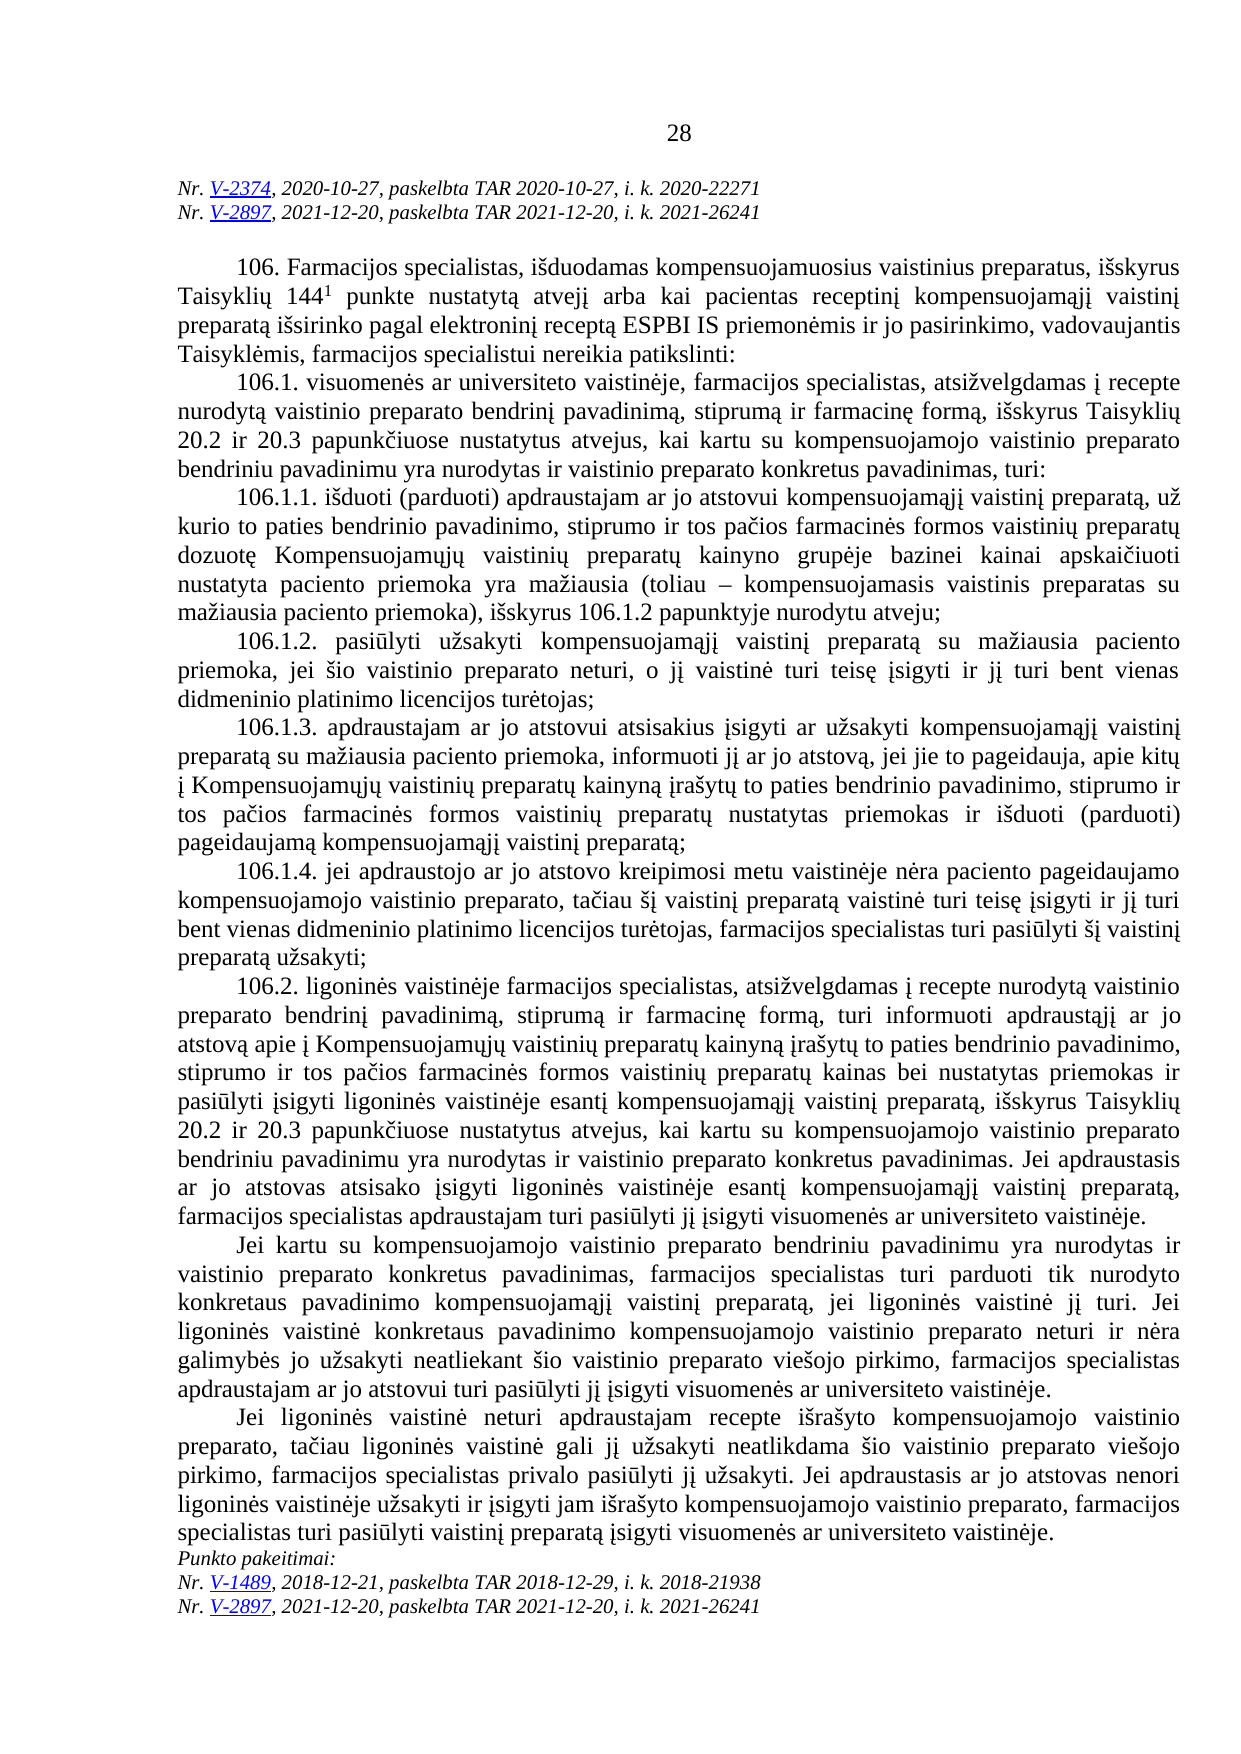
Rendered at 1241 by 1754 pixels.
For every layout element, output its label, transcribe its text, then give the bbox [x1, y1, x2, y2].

text 106.1.2. pasiūlyti užsakyti kompensuojamąjį vaistinį preparatą su mažiausia paciento priemoka, jei šio vaistinio preparato neturi, o jį vaistinė turi teisę įsigyti ir jį turi bent vienas didmeninio platinimo licencijos turėtojas; [177, 626, 1181, 712]
text 106.1.1. išduoti (parduoti) apdraustajam ar jo atstovui kompensuojamąjį vaistinį preparatą, už kurio to paties bendrinio pavadinimo, stiprumo ir tos pačios farmacinės formos vaistinių preparatų dozuotę Kompensuojamųjų vaistinių preparatų kainyno grupėje bazinei kainai apskaičiuoti nustatyta paciento priemoka yra mažiausia (toliau – kompensuojamasis vaistinis preparatas su mažiausia paciento priemoka), išskyrus 106.1.2 papunktyje nurodytu atveju; [177, 482, 1181, 626]
text Jei kartu su kompensuojamojo vaistinio preparato bendriniu pavadinimu yra nurodytas ir vaistinio preparato konkretus pavadinimas, farmacijos specialistas turi parduoti tik nurodyto konkretaus pavadinimo kompensuojamąjį vaistinį preparatą, jei ligoninės vaistinė jį turi. Jei ligoninės vaistinė konkretaus pavadinimo kompensuojamojo vaistinio preparato neturi ir nėra galimybės jo užsakyti neatliekant šio vaistinio preparato viešojo pirkimo, farmacijos specialistas apdraustajam ar jo atstovui turi pasiūlyti jį įsigyti visuomenės ar universiteto vaistinėje. [177, 1230, 1181, 1402]
text 106.2. ligoninės vaistinėje farmacijos specialistas, atsižvelgdamas į recepte nurodytą vaistinio preparato bendrinį pavadinimą, stiprumą ir farmacinę formą, turi informuoti apdraustąjį ar jo atstovą apie į Kompensuojamųjų vaistinių preparatų kainyną įrašytų to paties bendrinio pavadinimo, stiprumo ir tos pačios farmacinės formos vaistinių preparatų kainas bei nustatytas priemokas ir pasiūlyti įsigyti ligoninės vaistinėje esantį kompensuojamąjį vaistinį preparatą, išskyrus Taisyklių 20.2 ir 20.3 papunkčiuose nustatytus atvejus, kai kartu su kompensuojamojo vaistinio preparato bendriniu pavadinimu yra nurodytas ir vaistinio preparato konkretus pavadinimas. Jei apdraustasis ar jo atstovas atsisako įsigyti ligoninės vaistinėje esantį kompensuojamąjį vaistinį preparatą, farmacijos specialistas apdraustajam turi pasiūlyti jį įsigyti visuomenės ar universiteto vaistinėje. [177, 971, 1181, 1230]
text Nr. V-1489, 2018-12-21, paskelbta TAR 2018-12-29, i. k. 2018-21938 [177, 1570, 1181, 1594]
text 106.1. visuomenės ar universiteto vaistinėje, farmacijos specialistas, atsižvelgdamas į recepte nurodytą vaistinio preparato bendrinį pavadinimą, stiprumą ir farmacinę formą, išskyrus Taisyklių 20.2 ir 20.3 papunkčiuose nustatytus atvejus, kai kartu su kompensuojamojo vaistinio preparato bendriniu pavadinimu yra nurodytas ir vaistinio preparato konkretus pavadinimas, turi: [177, 367, 1181, 482]
text 106.1.4. jei apdraustojo ar jo atstovo kreipimosi metu vaistinėje nėra paciento pageidaujamo kompensuojamojo vaistinio preparato, tačiau šį vaistinį preparatą vaistinė turi teisę įsigyti ir jį turi bent vienas didmeninio platinimo licencijos turėtojas, farmacijos specialistas turi pasiūlyti šį vaistinį preparatą užsakyti; [177, 856, 1181, 971]
text Nr. V-2897, 2021-12-20, paskelbta TAR 2021-12-20, i. k. 2021-26241 [177, 200, 1181, 224]
text Nr. V-2374, 2020-10-27, paskelbta TAR 2020-10-27, i. k. 2020-22271 [177, 176, 1181, 200]
text 106.1.3. apdraustajam ar jo atstovui atsisakius įsigyti ar užsakyti kompensuojamąjį vaistinį preparatą su mažiausia paciento priemoka, informuoti jį ar jo atstovą, jei jie to pageidauja, apie kitų į Kompensuojamųjų vaistinių preparatų kainyną įrašytų to paties bendrinio pavadinimo, stiprumo ir tos pačios farmacinės formos vaistinių preparatų nustatytas priemokas ir išduoti (parduoti) pageidaujamą kompensuojamąjį vaistinį preparatą; [177, 712, 1181, 856]
text Jei ligoninės vaistinė neturi apdraustajam recepte išrašyto kompensuojamojo vaistinio preparato, tačiau ligoninės vaistinė gali jį užsakyti neatlikdama šio vaistinio preparato viešojo pirkimo, farmacijos specialistas privalo pasiūlyti jį užsakyti. Jei apdraustasis ar jo atstovas nenori ligoninės vaistinėje užsakyti ir įsigyti jam išrašyto kompensuojamojo vaistinio preparato, farmacijos specialistas turi pasiūlyti vaistinį preparatą įsigyti visuomenės ar universiteto vaistinėje. [177, 1402, 1181, 1546]
text Nr. V-2897, 2021-12-20, paskelbta TAR 2021-12-20, i. k. 2021-26241 [177, 1594, 1181, 1618]
text 106. Farmacijos specialistas, išduodamas kompensuojamuosius vaistinius preparatus, išskyrus Taisyklių 1441 punkte nustatytą atvejį arba kai pacientas receptinį kompensuojamąjį vaistinį preparatą išsirinko pagal elektroninį receptą ESPBI IS priemonėmis ir jo pasirinkimo, vadovaujantis Taisyklėmis, farmacijos specialistui nereikia patikslinti: [177, 252, 1181, 367]
text Punkto pakeitimai: [177, 1546, 1181, 1570]
